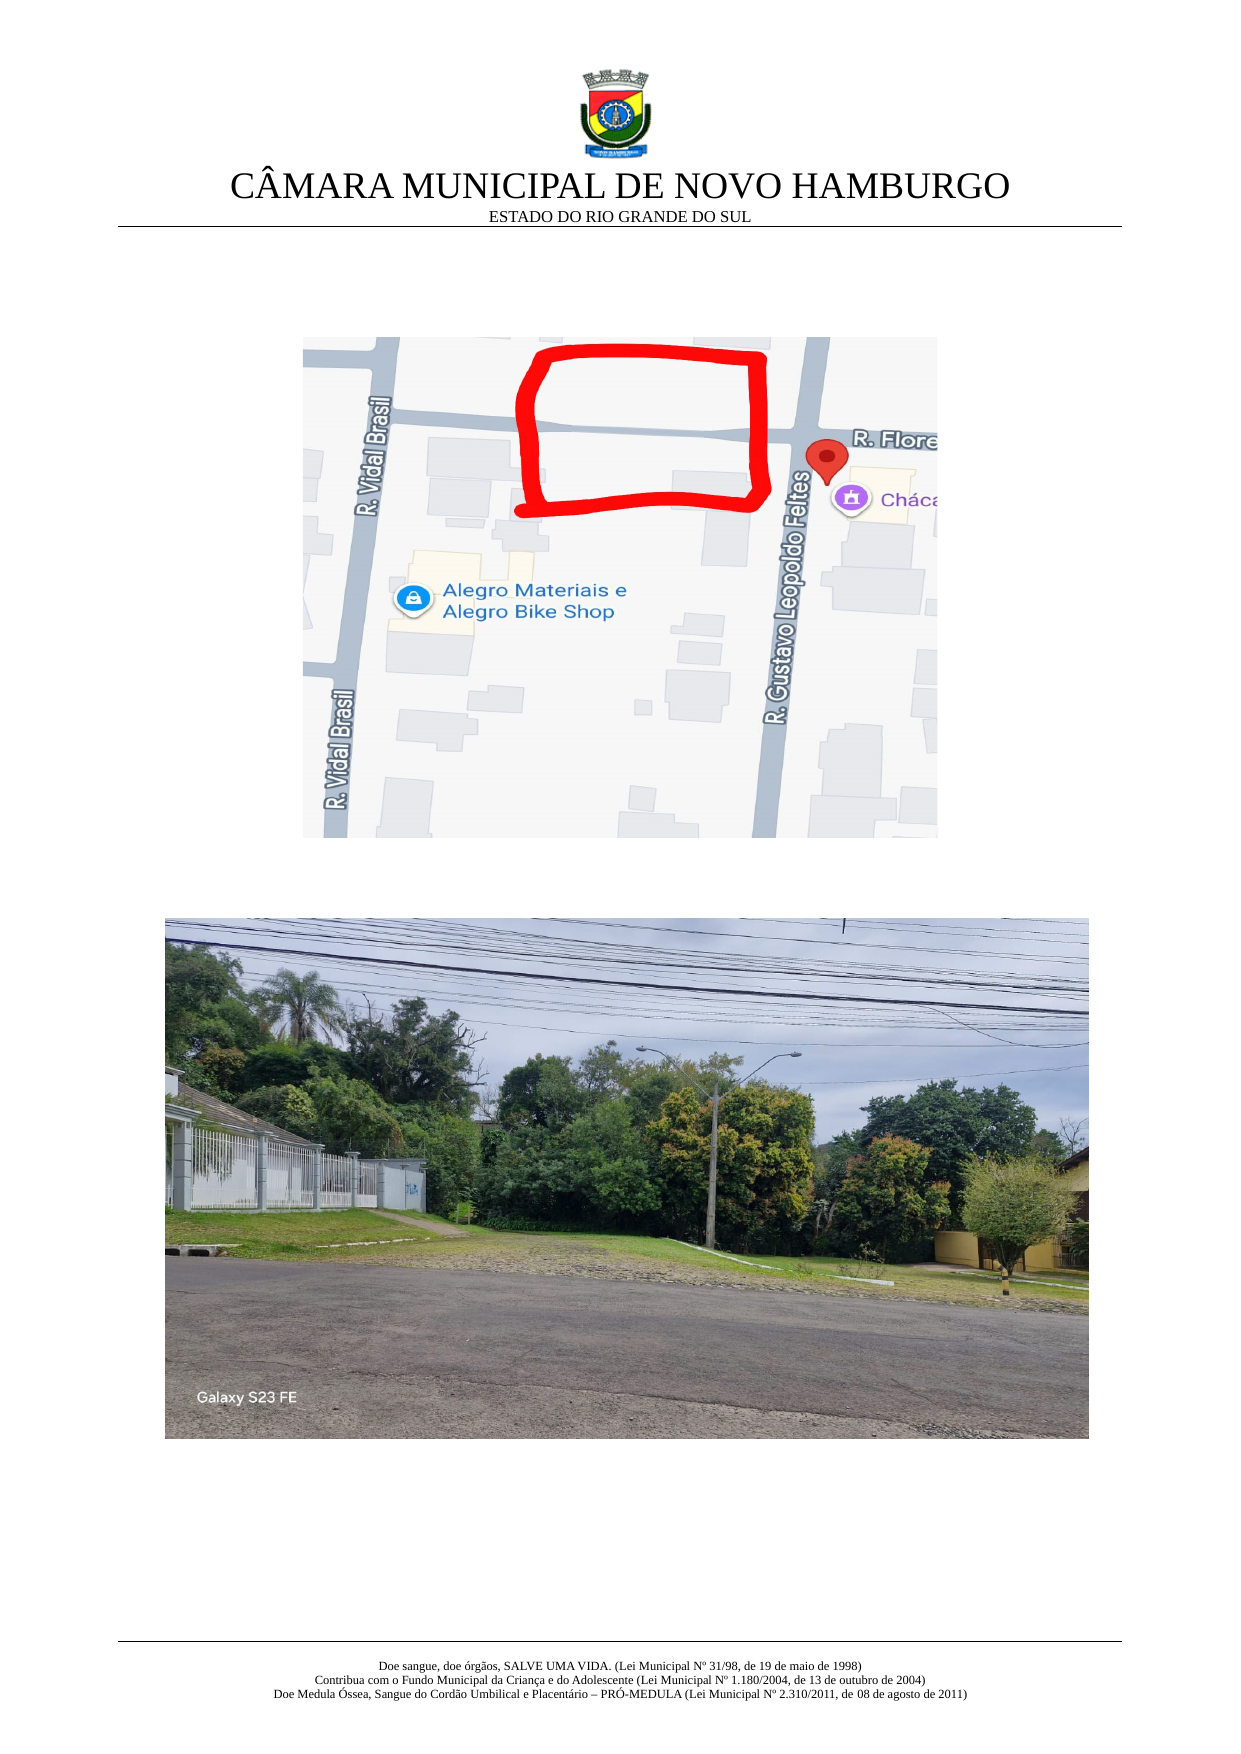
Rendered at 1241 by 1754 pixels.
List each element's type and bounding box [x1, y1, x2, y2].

picture [302, 337, 938, 838]
picture [165, 918, 1089, 1439]
picture [574, 62, 655, 163]
